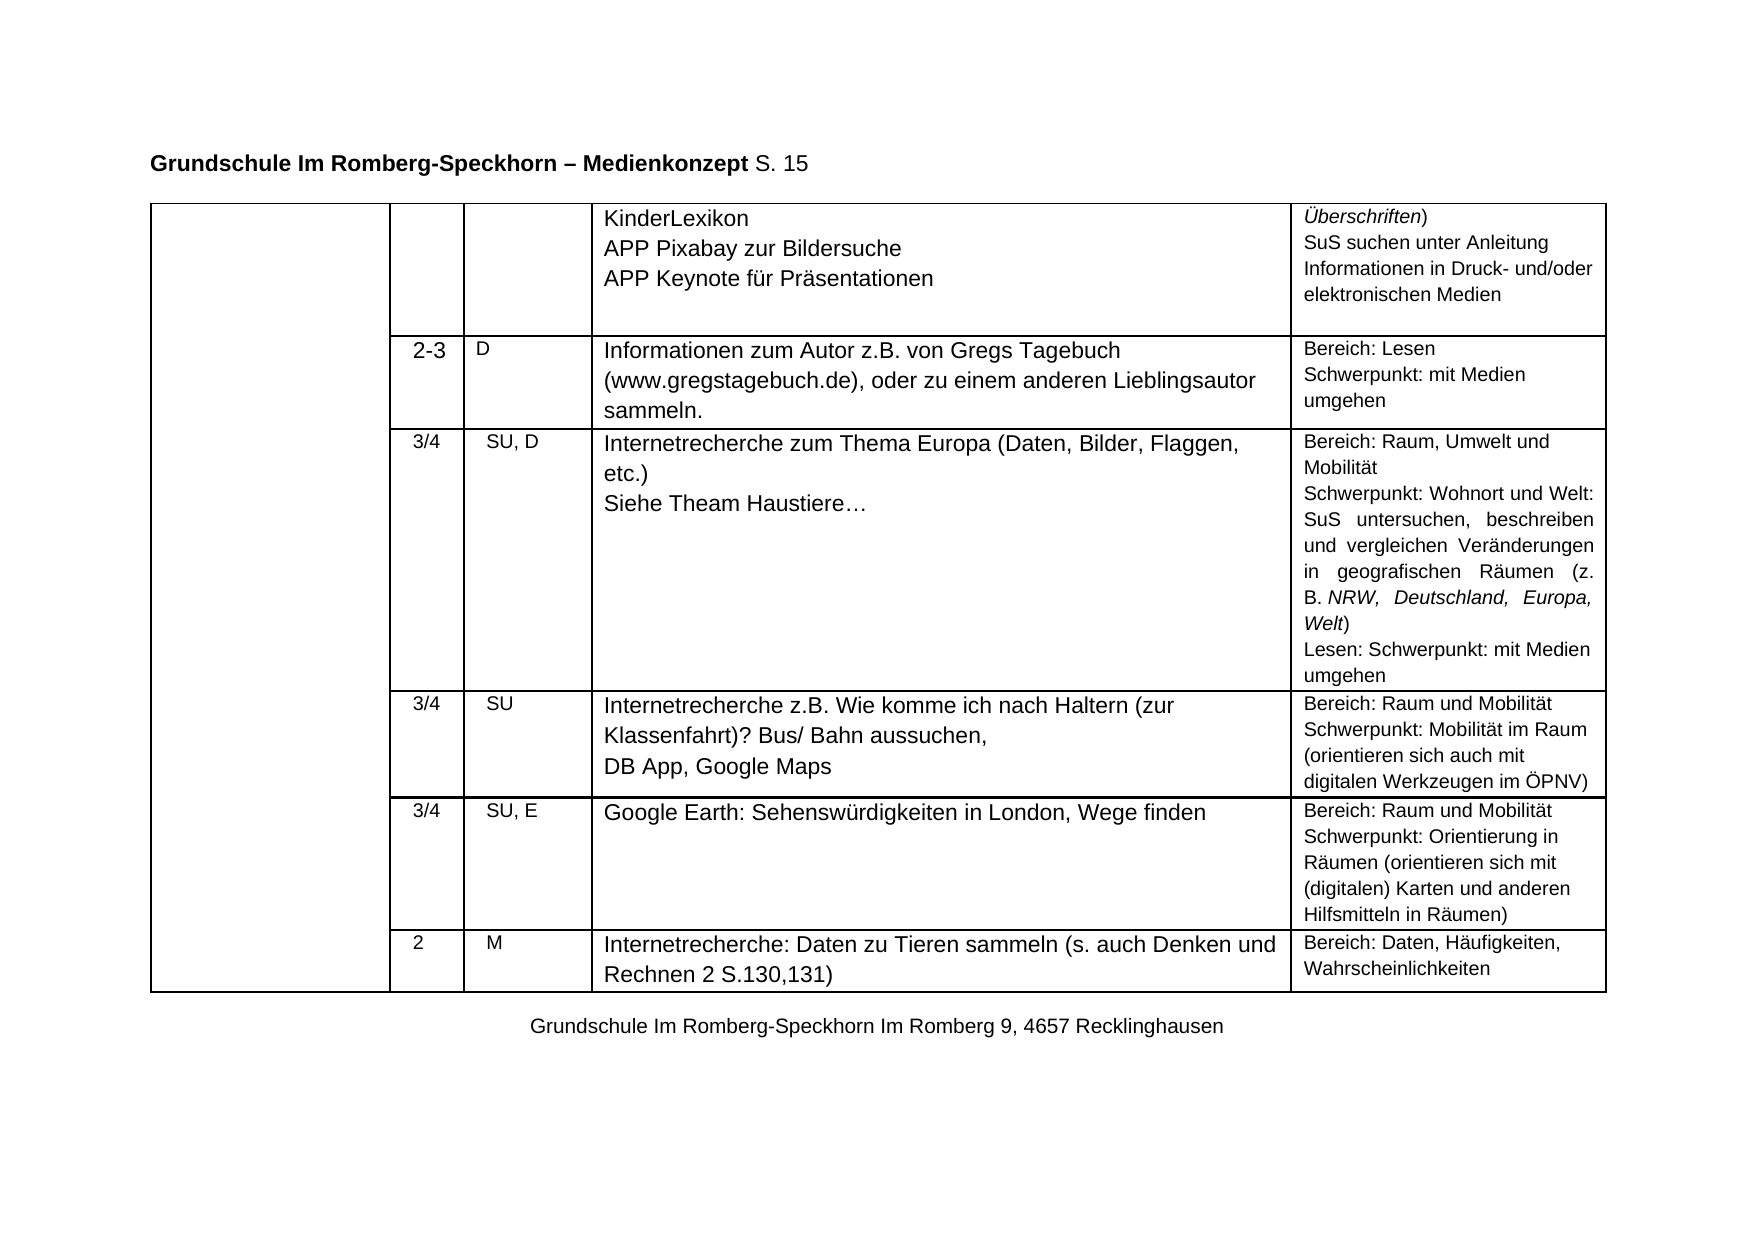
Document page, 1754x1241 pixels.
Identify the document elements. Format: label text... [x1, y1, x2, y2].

table_cell Bereich: Lesen Schwerpunkt: mit Medien umgehen [1292, 337, 1605, 428]
table_cell D [465, 337, 591, 428]
table_cell SU, D [465, 430, 591, 690]
table_cell 2-3 [391, 337, 463, 428]
table_cell Bereich: Raum, Umwelt und Mobilität Schwerpunkt: Wohnort und Welt: SuS untersuchen, beschreiben und vergleichen Veränderungen in geografischen Räumen (z. B. NRW, Deutschland, Europa, Welt) Lesen: Schwerpunkt: mit Medien umgehen [1292, 430, 1605, 690]
table_cell SU [465, 692, 591, 796]
table_cell 3/4 [391, 799, 463, 929]
table_cell Internetrecherche zum Thema Europa (Daten, Bilder, Flaggen, etc.) Siehe Theam Haustiere… [593, 430, 1290, 690]
table_cell Informationen zum Autor z.B. von Gregs Tagebuch (www.gregstagebuch.de), oder zu einem anderen Lieblingsautor sammeln. [593, 337, 1290, 428]
table_cell [391, 204, 463, 335]
table_cell Überschriften) SuS suchen unter Anleitung Informationen in Druck- und/oder elektronischen Medien [1292, 204, 1605, 335]
table_cell M [465, 931, 591, 991]
table_cell Internetrecherche z.B. zum Thema Haustiere oder Planeten. In diesem Zusammenhang recherchieren sie und selektieren relevante von irrelevanten Informationen, erstellen ein „digitales Plakat“ z.B. bei Keynote * und präsentieren dieses vor der Klasse. Nutzen Suchmaschinen für Kinder: Blinde Kuh, FragFinn, KinderLexikon APP Pixabay zur Bildersuche APP Keynote für Präsentationen [593, 204, 1290, 335]
table_cell [465, 204, 591, 335]
table_cell Bereich: Raum und Mobilität Schwerpunkt: Orientierung in Räumen (orientieren sich mit (digitalen) Karten und anderen Hilfsmitteln in Räumen) [1292, 799, 1605, 929]
table_cell [152, 204, 389, 991]
table_cell 2 [391, 931, 463, 991]
table_cell Bereich: Raum und Mobilität Schwerpunkt: Mobilität im Raum (orientieren sich auch mit digitalen Werkzeugen im ÖPNV) [1292, 692, 1605, 796]
table_cell 3/4 [391, 692, 463, 796]
table_cell Internetrecherche: Daten zu Tieren sammeln (s. auch Denken und Rechnen 2 S.130,131) [593, 931, 1290, 991]
table_cell Bereich: Daten, Häufigkeiten, Wahrscheinlichkeiten [1292, 931, 1605, 991]
table_cell Internetrecherche z.B. Wie komme ich nach Haltern (zur Klassenfahrt)? Bus/ Bahn aussuchen, DB App, Google Maps [593, 692, 1290, 796]
table_cell SU, E [465, 799, 591, 929]
table_cell 3/4 [391, 430, 463, 690]
table_cell Google Earth: Sehenswürdigkeiten in London, Wege finden [593, 799, 1290, 929]
